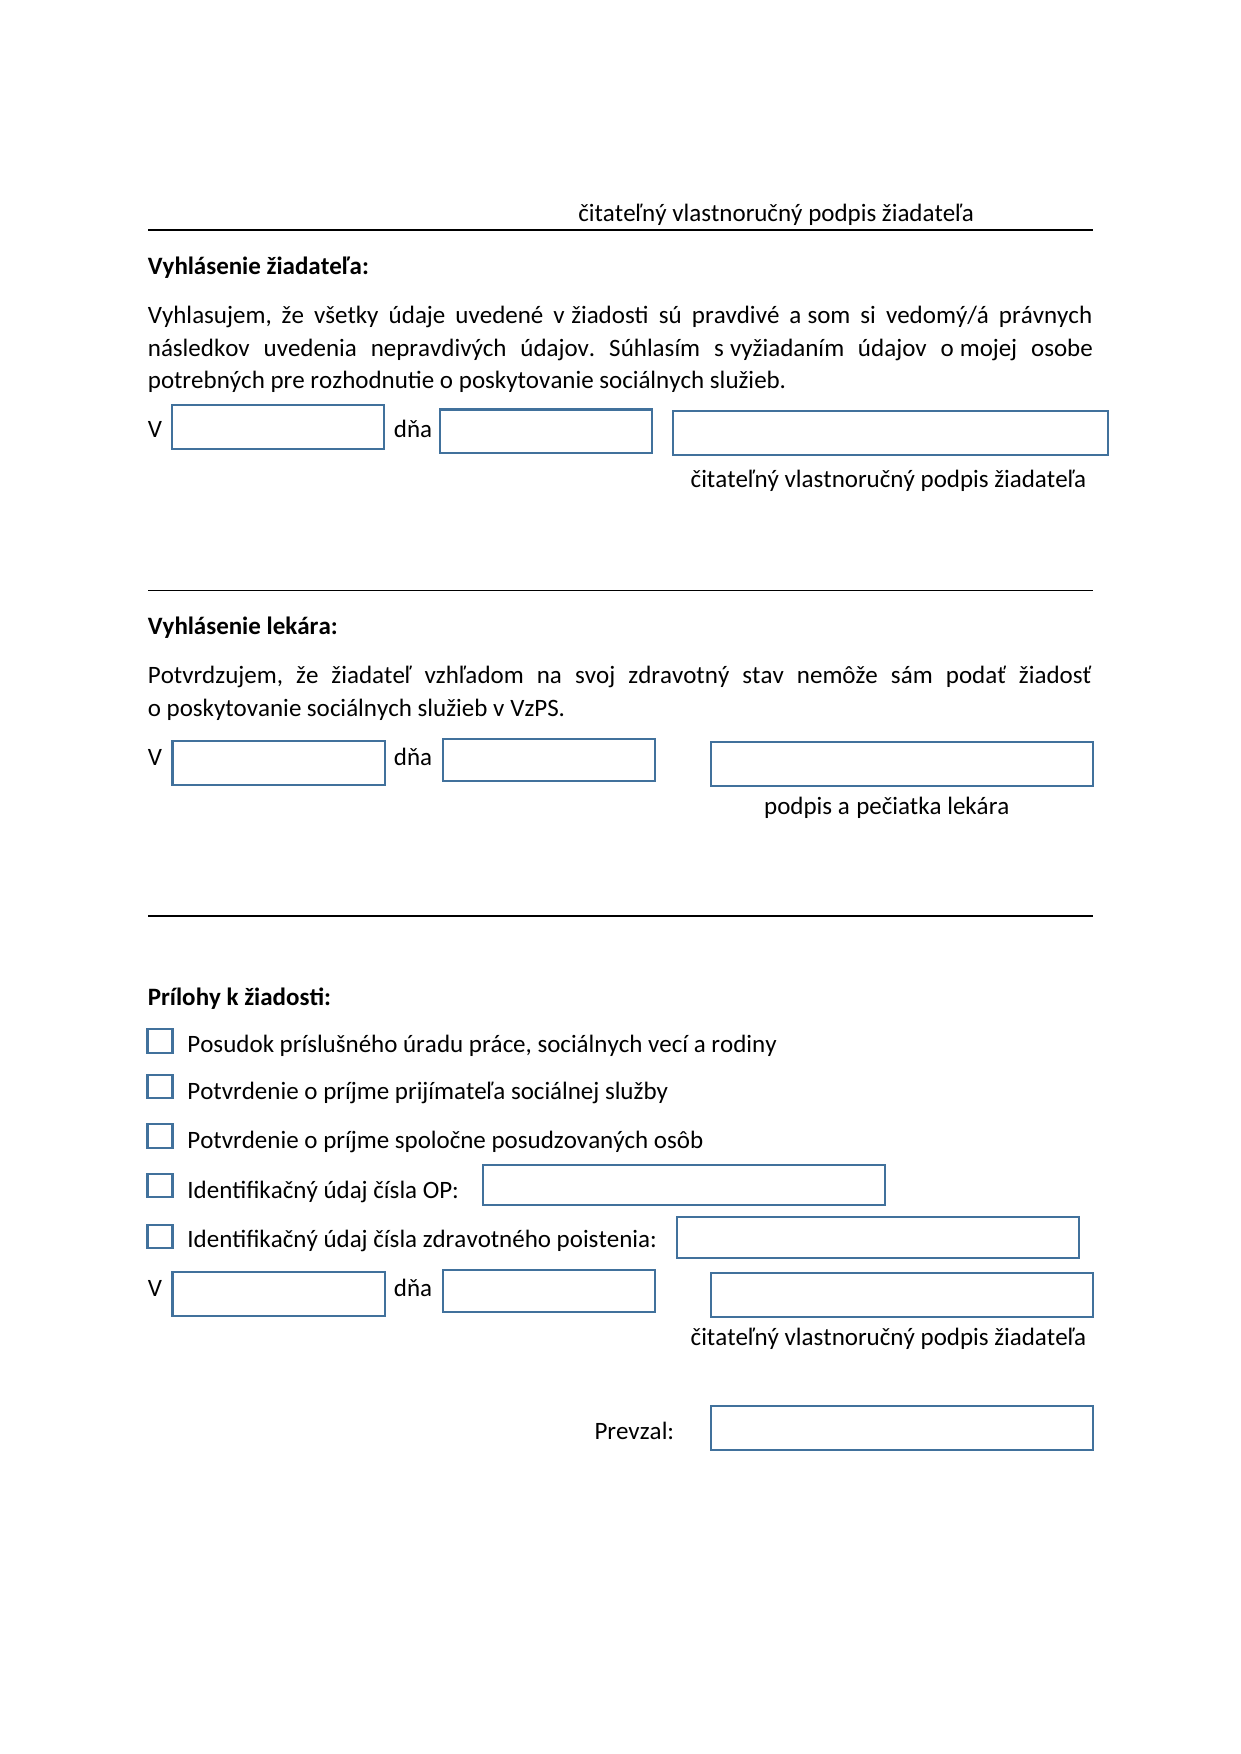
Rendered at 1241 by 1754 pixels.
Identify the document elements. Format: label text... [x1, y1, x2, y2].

text čitateľný vlastnoručný podpis žiadateľa [148, 197, 1093, 229]
text Potvrdenie o príjme spoločne posudzovaných osôb [148, 1124, 1093, 1155]
text Prevzal: [148, 1415, 710, 1446]
text [886, 1174, 1093, 1204]
text V [148, 413, 171, 444]
text dňa [385, 413, 439, 444]
text V [148, 741, 171, 772]
text [656, 1272, 710, 1303]
text dňa [386, 741, 442, 772]
text Vyhlásenie lekára: [148, 610, 1093, 641]
text Prílohy k žiadosti: [148, 981, 1093, 1011]
text V [148, 1272, 171, 1303]
text Identifikačný údaj čísla OP: [148, 1174, 482, 1204]
text Potvrdenie o príjme prijímateľa sociálnej služby [148, 1075, 1093, 1106]
text Posudok príslušného úradu práce, sociálnych vecí a rodiny [148, 1028, 1093, 1058]
text dňa [386, 1272, 442, 1303]
text Vyhlasujem, že všetky údaje uvedené v žiadosti sú pravdivé a som si vedomý/á právnych následkov uvedenia nepravdivých údajov. Súhlasím s vyžiadaním údajov o mojej osobe potrebných pre rozhodnutie o poskytovanie sociálnych služieb. [148, 299, 1093, 395]
text čitateľný vlastnoručný podpis žiadateľa [148, 463, 1093, 493]
text Vyhlásenie žiadateľa: [148, 250, 1093, 280]
text Potvrdzujem, že žiadateľ vzhľadom na svoj zdravotný stav nemôže sám podať žiadosť o poskytovanie sociálnych služieb v VzPS. [148, 659, 1093, 722]
text Identifikačný údaj čísla zdravotného poistenia: [148, 1223, 676, 1253]
text čitateľný vlastnoručný podpis žiadateľa [148, 1322, 1093, 1352]
text podpis a pečiatka lekára [148, 791, 1093, 821]
text [656, 741, 710, 772]
text [653, 413, 672, 444]
